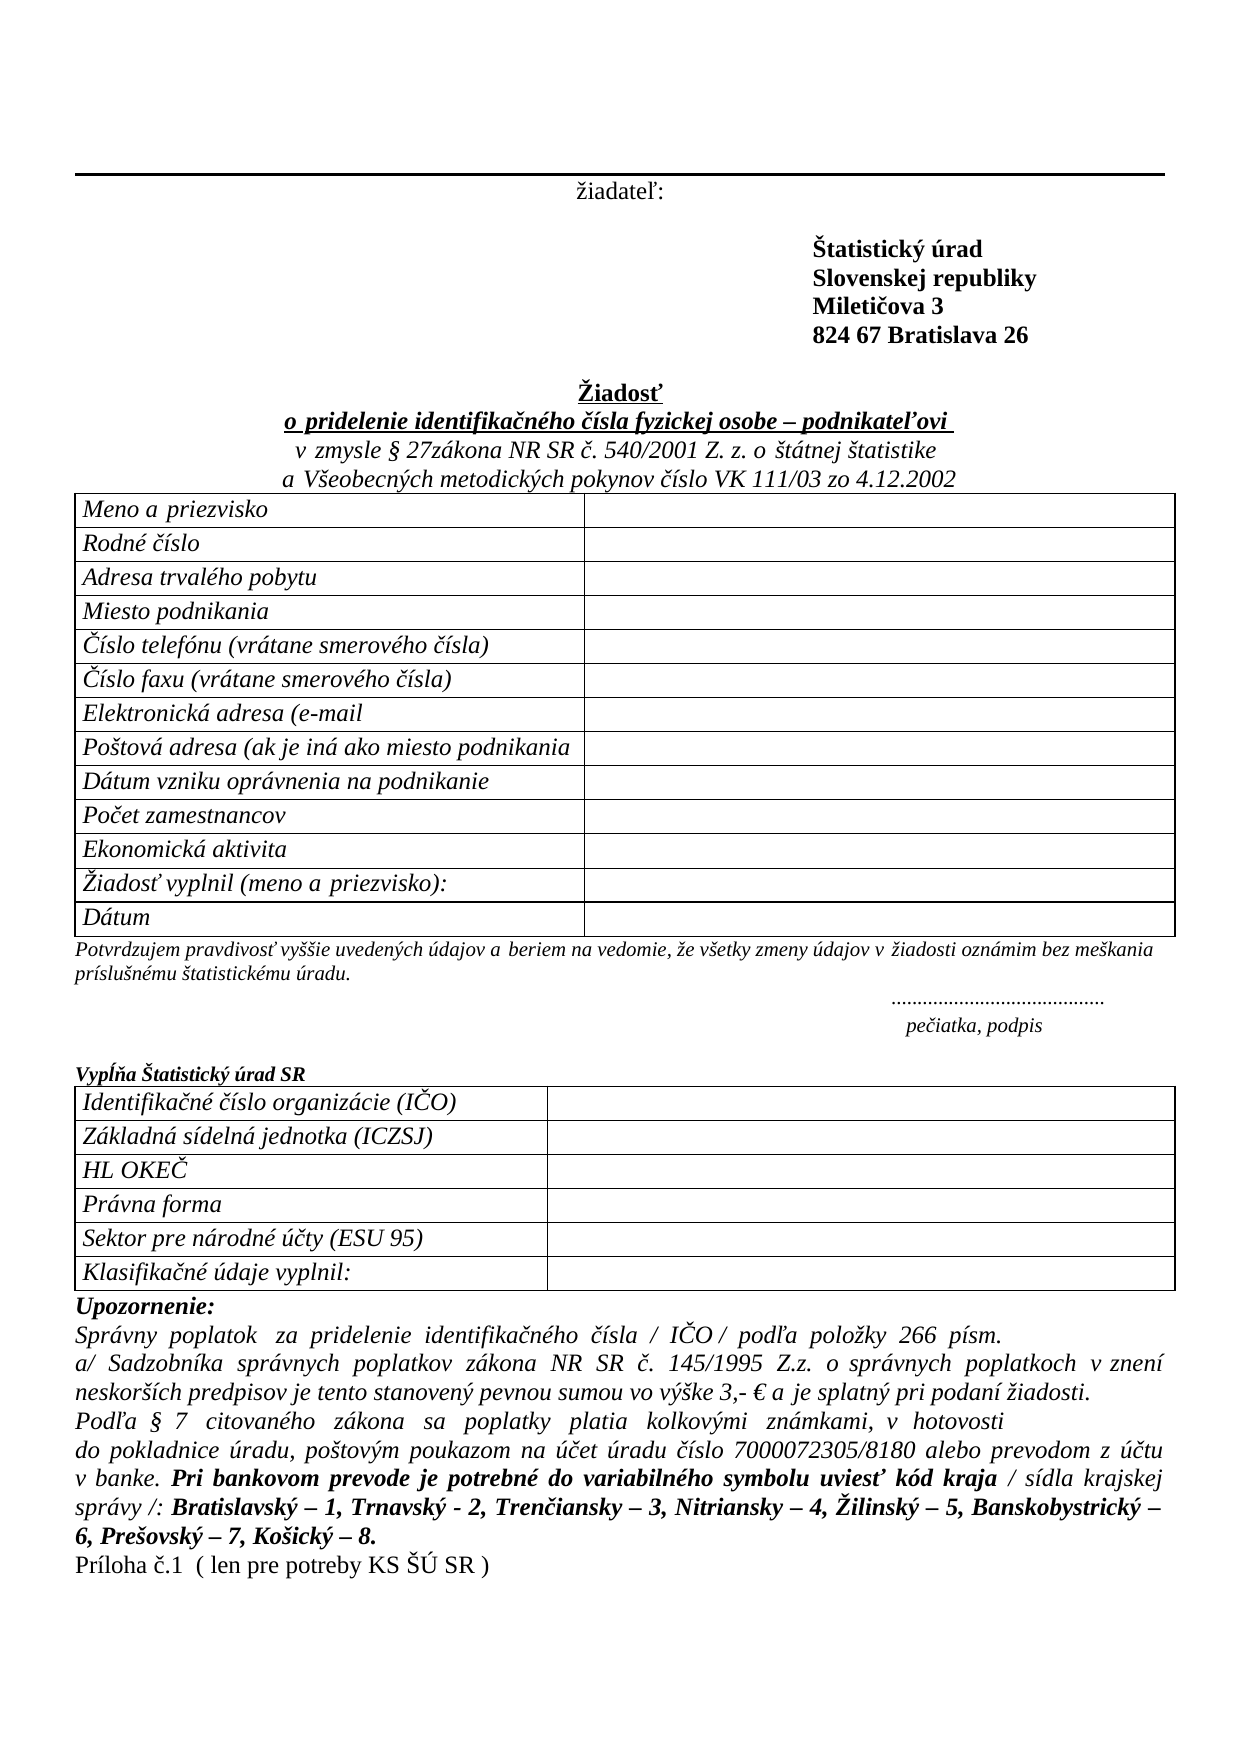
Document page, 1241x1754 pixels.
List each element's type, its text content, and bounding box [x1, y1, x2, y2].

text a Všeobecných metodických pokynov číslo VK 111/03 zo 4.12.2002 [75, 464, 1165, 493]
table_cell Ekonomická aktivita [76, 834, 584, 867]
table_cell Žiadosť vyplnil (meno a priezvisko): [76, 869, 584, 901]
table_cell [585, 698, 1174, 731]
table_cell [548, 1189, 1174, 1222]
table_cell [585, 596, 1174, 629]
table_cell [585, 903, 1174, 936]
table_header Meno a priezvisko [76, 494, 584, 527]
text žiadateľ: [75, 176, 1165, 205]
table_cell Poštová adresa (ak je iná ako miesto podnikania [76, 732, 584, 765]
text Príloha č.1 ( len pre potreby KS ŠÚ SR ) [75, 1550, 1165, 1578]
table_cell [585, 800, 1174, 833]
table_cell Právna forma [76, 1189, 547, 1222]
text a/ Sadzobníka správnych poplatkov zákona NR SR č. 145/1995 Z.z. o správnych poplatkoch v znení neskorších predpisov je tento stanovený pevnou sumou vo výške 3,- € a je splatný pri podaní žiadosti. [75, 1348, 1165, 1406]
text Slovenskej republiky [75, 263, 1165, 291]
text Vypĺňa Štatistický úrad SR [75, 1062, 1165, 1086]
table_cell [585, 766, 1174, 799]
table_cell Miesto podnikania [76, 596, 584, 629]
table_cell [548, 1257, 1174, 1290]
table_header [585, 494, 1174, 527]
table_cell [548, 1155, 1174, 1188]
table_cell Sektor pre národné účty (ESU 95) [76, 1223, 547, 1256]
table_cell [585, 562, 1174, 595]
table_cell Dátum vzniku oprávnenia na podnikanie [76, 766, 584, 799]
text Štatistický úrad [75, 234, 1165, 263]
table_cell [585, 732, 1174, 765]
table_cell [585, 869, 1174, 901]
table_cell Číslo telefónu (vrátane smerového čísla) [76, 630, 584, 663]
text ......................................... [75, 985, 1165, 1009]
table_cell [585, 630, 1174, 663]
text pečiatka, podpis [75, 1009, 1165, 1037]
table_cell Adresa trvalého pobytu [76, 562, 584, 595]
table_header Identifikačné číslo organizácie (IČO) [76, 1087, 547, 1120]
table_header [548, 1087, 1174, 1120]
table_cell Dátum [76, 903, 584, 936]
table_cell Základná sídelná jednotka (ICZSJ) [76, 1121, 547, 1154]
table_cell Číslo faxu (vrátane smerového čísla) [76, 664, 584, 697]
table_cell [548, 1223, 1174, 1256]
text Žiadosť [75, 378, 1165, 406]
text Potvrdzujem pravdivosť vyššie uvedených údajov a beriem na vedomie, že všetky zmeny údajov v žiadosti oznámim bez meškania príslušnému štatistickému úradu. [75, 937, 1165, 985]
text Upozornenie: [75, 1291, 1165, 1320]
table_cell Rodné číslo [76, 528, 584, 561]
table_cell Klasifikačné údaje vyplnil: [76, 1257, 547, 1290]
text o pridelenie identifikačného čísla fyzickej osobe – podnikateľovi [75, 406, 1165, 435]
table_cell [548, 1121, 1174, 1154]
table_cell [585, 834, 1174, 867]
table_cell [585, 664, 1174, 697]
table_cell Počet zamestnancov [76, 800, 584, 833]
text Podľa § 7 citovaného zákona sa poplatky platia kolkovými známkami, v hotovosti [75, 1406, 1165, 1435]
table_cell HL OKEČ [76, 1155, 547, 1188]
text 824 67 Bratislava 26 [75, 320, 1165, 349]
text v zmysle § 27zákona NR SR č. 540/2001 Z. z. o štátnej štatistike [75, 435, 1165, 464]
table_cell [585, 528, 1174, 561]
text Miletičova 3 [75, 291, 1165, 320]
text Správny poplatok za pridelenie identifikačného čísla / IČO / podľa položky 266 písm. [75, 1320, 1165, 1348]
table_cell Elektronická adresa (e-mail [76, 698, 584, 731]
text do pokladnice úradu, poštovým poukazom na účet úradu číslo 7000072305/8180 alebo prevodom z účtu v banke. Pri bankovom prevode je potrebné do variabilného symbolu uviesť kód kraja / sídla krajskej správy /: Bratislavský – 1, Trnavský - 2, Trenčiansky – 3, Nitriansky – 4, Žilinský – 5, Banskobystrický – 6, Prešovský – 7, Košický – 8. [75, 1435, 1165, 1550]
